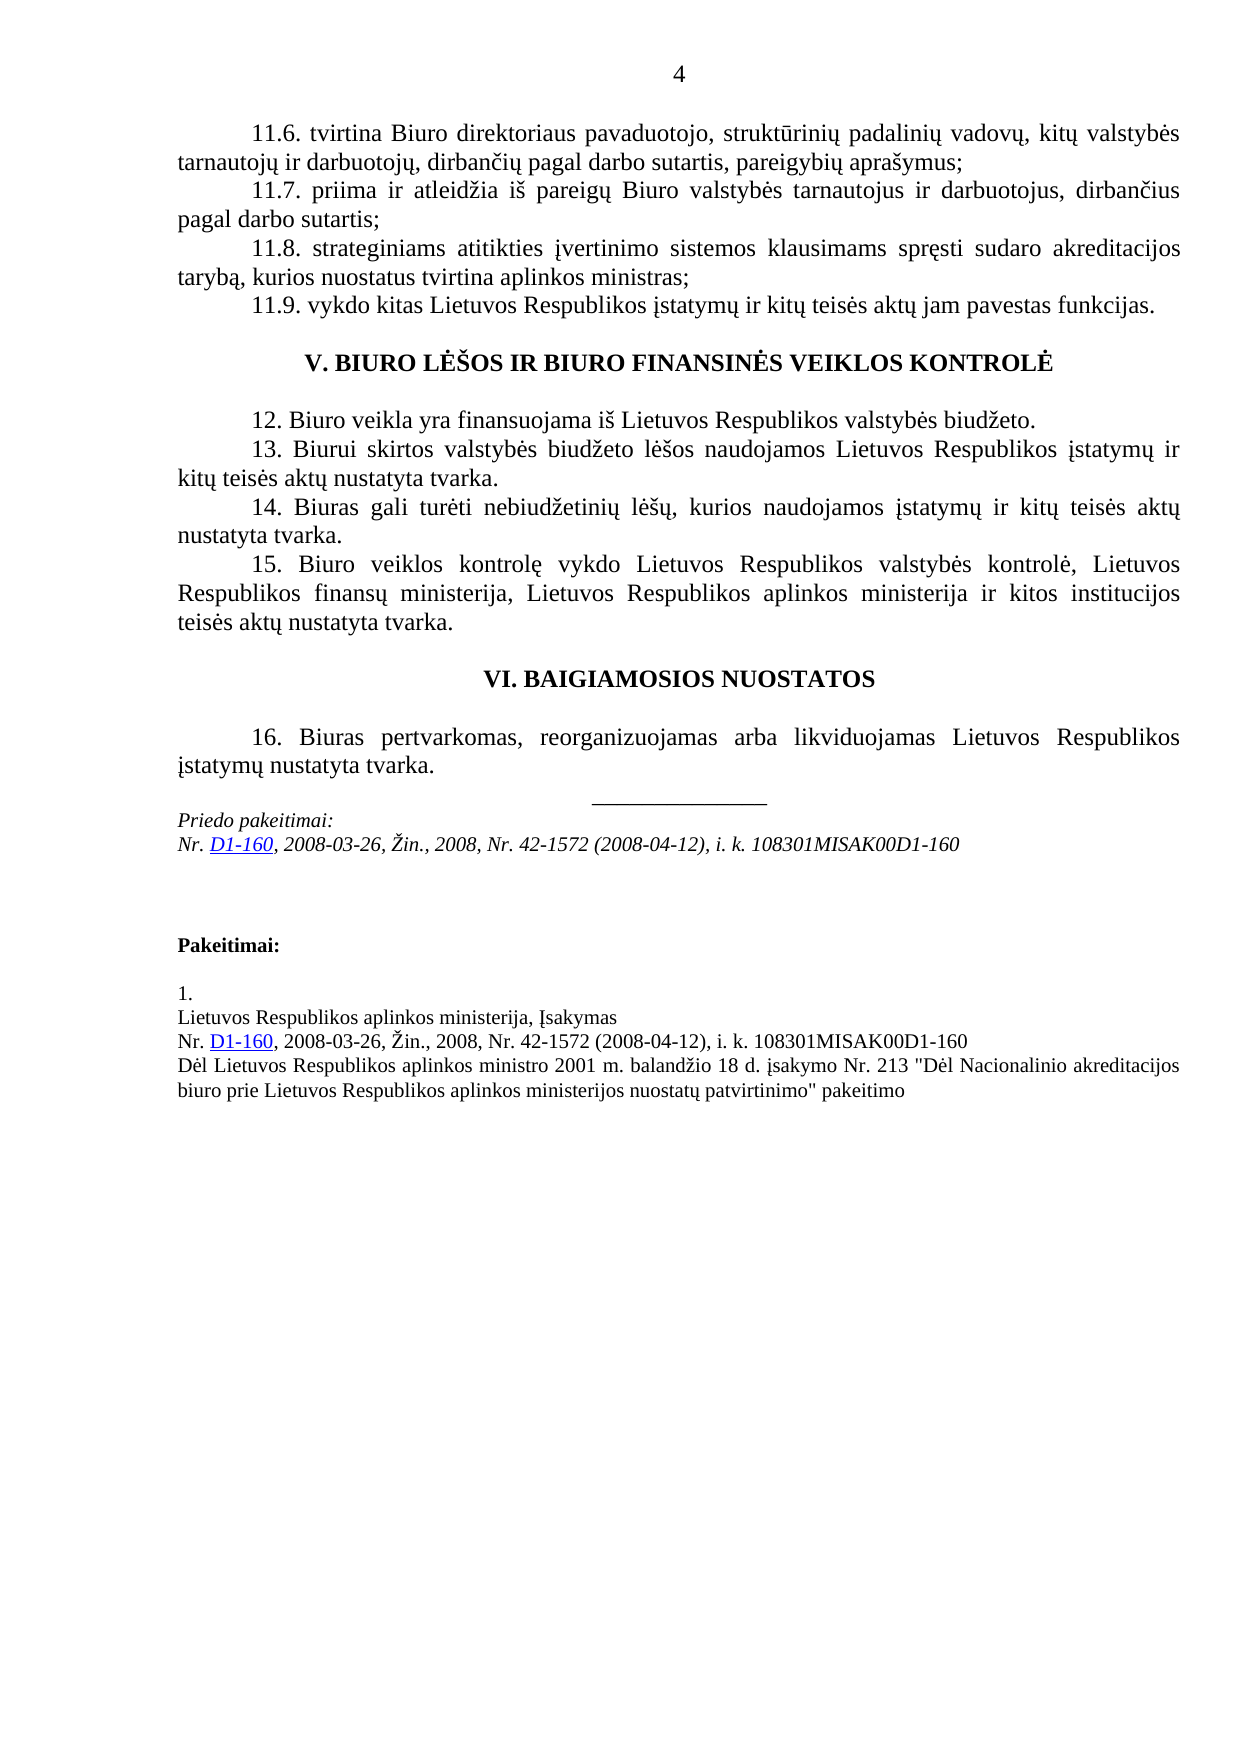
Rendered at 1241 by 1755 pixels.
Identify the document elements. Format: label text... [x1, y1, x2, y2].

text 11.8. strateginiams atitikties įvertinimo sistemos klausimams spręsti sudaro akreditacijos tarybą, kurios nuostatus tvirtina aplinkos ministras; [177, 233, 1181, 291]
text 16. Biuras pertvarkomas, reorganizuojamas arba likviduojamas Lietuvos Respublikos įstatymų nustatyta tvarka. [177, 722, 1181, 779]
text 11.6. tvirtina Biuro direktoriaus pavaduotojo, struktūrinių padalinių vadovų, kitų valstybės tarnautojų ir darbuotojų, dirbančių pagal darbo sutartis, pareigybių aprašymus; [177, 118, 1181, 176]
text 15. Biuro veiklos kontrolę vykdo Lietuvos Respublikos valstybės kontrolė, Lietuvos Respublikos finansų ministerija, Lietuvos Respublikos aplinkos ministerija ir kitos institucijos teisės aktų nustatyta tvarka. [177, 549, 1181, 636]
text 13. Biurui skirtos valstybės biudžeto lėšos naudojamos Lietuvos Respublikos įstatymų ir kitų teisės aktų nustatyta tvarka. [177, 434, 1181, 492]
text 11.9. vykdo kitas Lietuvos Respublikos įstatymų ir kitų teisės aktų jam pavestas funkcijas. [177, 291, 1181, 319]
text V. BIURO LĖŠOS IR BIURO FINANSINĖS VEIKLOS KONTROLĖ [177, 348, 1181, 377]
text Nr. D1-160, 2008-03-26, Žin., 2008, Nr. 42-1572 (2008-04-12), i. k. 108301MISAK00D1-160 [177, 1029, 1181, 1053]
text 1. [177, 981, 1181, 1005]
text Pakeitimai: [177, 933, 1181, 957]
text VI. BAIGIAMOSIOS NUOSTATOS [177, 664, 1181, 693]
text 12. Biuro veikla yra finansuojama iš Lietuvos Respublikos valstybės biudžeto. [177, 406, 1181, 434]
text 11.7. priima ir atleidžia iš pareigų Biuro valstybės tarnautojus ir darbuotojus, dirbančius pagal darbo sutartis; [177, 176, 1181, 233]
text ______________ [177, 779, 1181, 808]
text Dėl Lietuvos Respublikos aplinkos ministro 2001 m. balandžio 18 d. įsakymo Nr. 213 "Dėl Nacionalinio akreditacijos biuro prie Lietuvos Respublikos aplinkos ministerijos nuostatų patvirtinimo" pakeitimo [177, 1053, 1181, 1102]
text Nr. D1-160, 2008-03-26, Žin., 2008, Nr. 42-1572 (2008-04-12), i. k. 108301MISAK00D1-160 [177, 832, 1181, 856]
text Priedo pakeitimai: [177, 808, 1181, 832]
text Lietuvos Respublikos aplinkos ministerija, Įsakymas [177, 1005, 1181, 1029]
text 14. Biuras gali turėti nebiudžetinių lėšų, kurios naudojamos įstatymų ir kitų teisės aktų nustatyta tvarka. [177, 492, 1181, 549]
